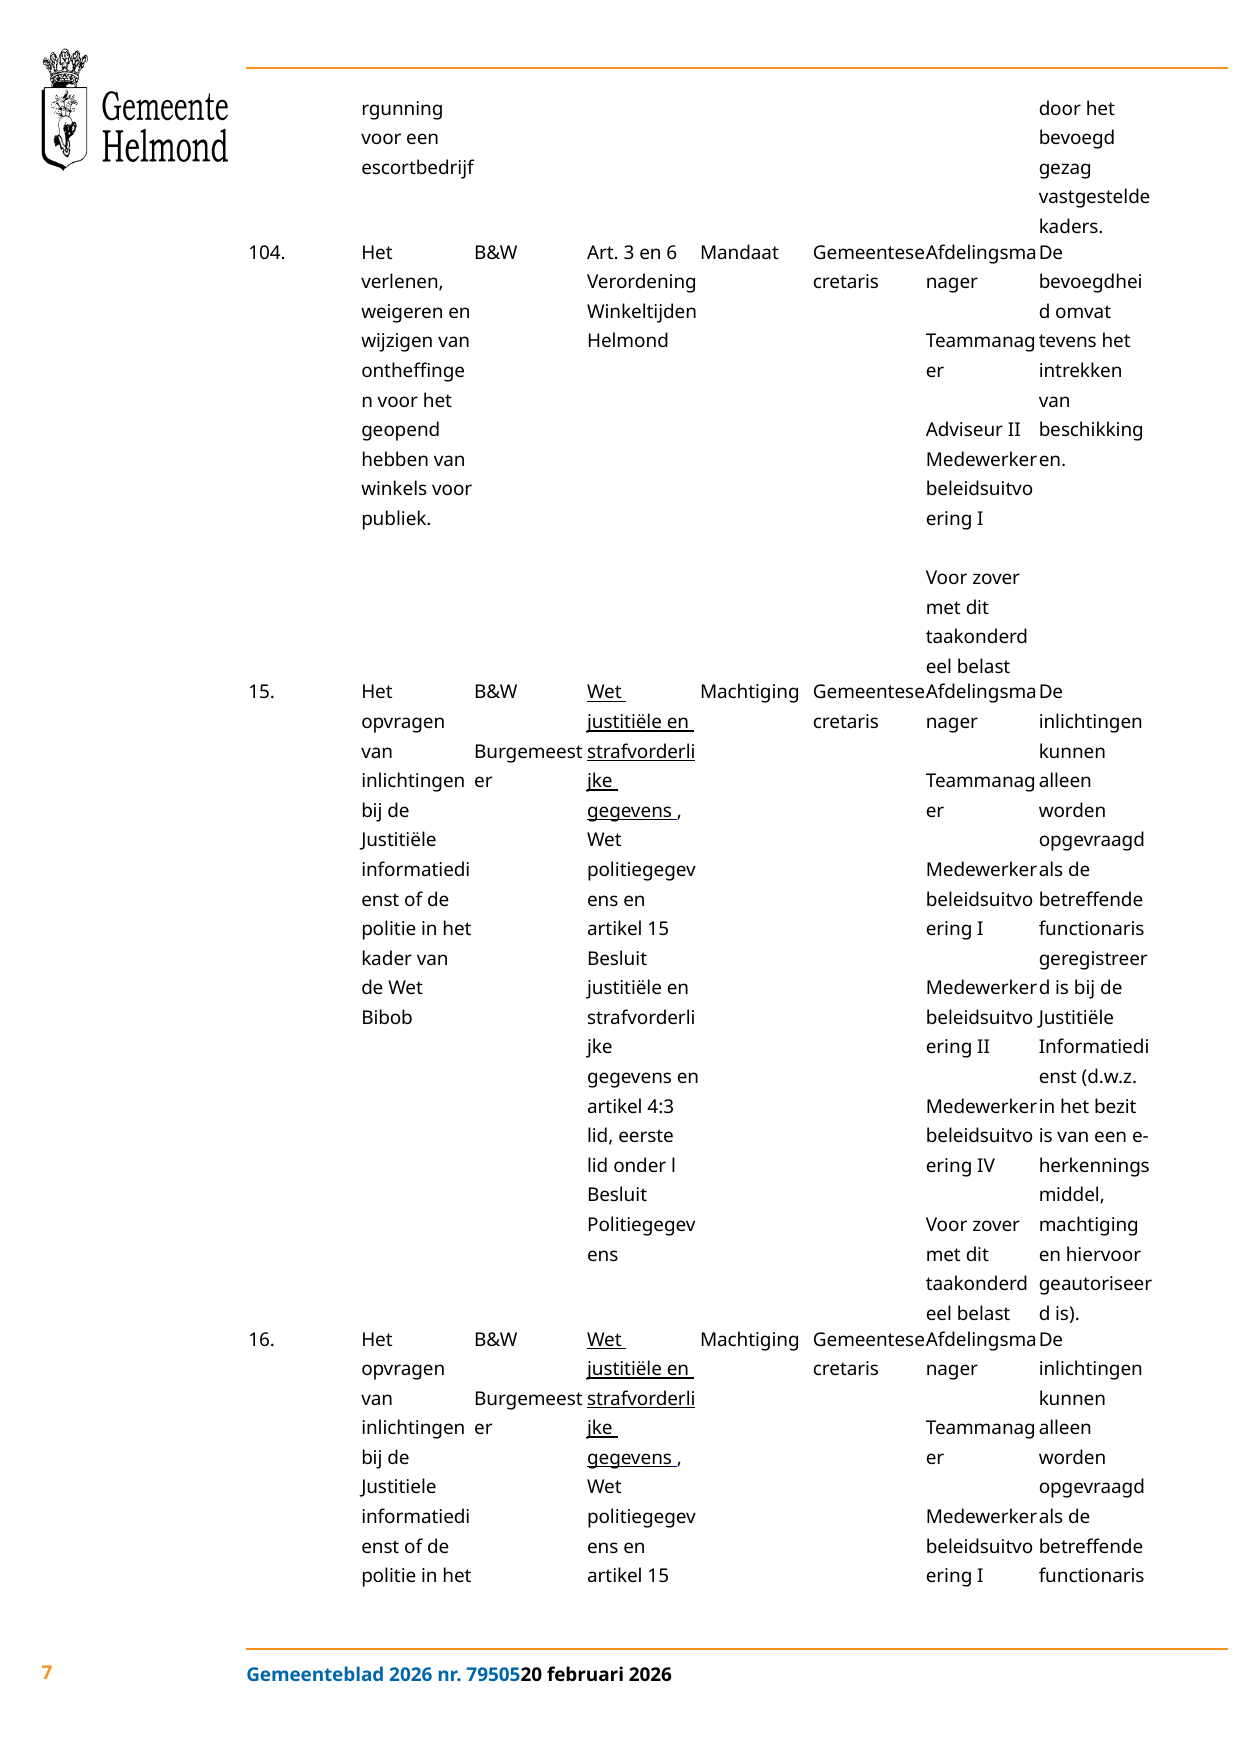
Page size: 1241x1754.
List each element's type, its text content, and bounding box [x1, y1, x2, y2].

table_cell B&W Burgemeester [474, 679, 587, 1326]
table_cell [474, 95, 587, 239]
table_cell Afdelingsmanager Teammanager Medewerker beleidsuitvoering I Medewerker beleidsuitvoering II Medewerker beleidsuitvoering IV Voor zover met dit taakonderdeel belast [926, 679, 1038, 1326]
table_cell B&W [474, 239, 587, 679]
table_cell rgunning voor een escortbedrijf [361, 95, 474, 239]
table_cell De bevoegdheid omvat tevens het intrekken van beschikkingen. [1039, 239, 1152, 679]
table_cell [700, 95, 813, 239]
table_cell De inlichtingen kunnen alleen worden opgevraagd als de betreffende functionaris [1039, 1326, 1152, 1588]
table_cell door het bevoegd gezag vastgestelde kaders. [1039, 95, 1152, 239]
table_cell [587, 95, 700, 239]
table_cell Afdelingsmanager Teammanager Adviseur II Medewerker beleidsuitvoering I Voor zover met dit taakonderdeel belast [926, 239, 1038, 679]
table_cell Mandaat [700, 239, 813, 679]
table_cell Wet justitiële en strafvorderlijke gegevens , Wet politiegegevens en artikel 15 [587, 1326, 700, 1588]
table_cell 104. [248, 239, 361, 679]
table_cell Gemeentesecretaris [813, 239, 926, 679]
table_cell Machtiging [700, 1326, 813, 1588]
table_cell B&W Burgemeester [474, 1326, 587, 1588]
table_cell Het opvragen van inlichtingen bij de Justitiele informatiedienst of de politie in het [361, 1326, 474, 1588]
table_cell Wet justitiële en strafvorderlijke gegevens , Wet politiegegevens en artikel 15 Besluit justitiële en strafvorderlijke gegevens en artikel 4:3 lid, eerste lid onder l Besluit Politiegegevens [587, 679, 700, 1326]
table_cell Art. 3 en 6 Verordening Winkeltijden Helmond [587, 239, 700, 679]
picture [41, 47, 231, 172]
table_cell De inlichtingen kunnen alleen worden opgevraagd als de betreffende functionaris geregistreerd is bij de Justitiële Informatiedienst (d.w.z. in het bezit is van een e-herkenningsmiddel, machtiging en hiervoor geautoriseerd is). [1039, 679, 1152, 1326]
table_cell Gemeentesecretaris [813, 1326, 926, 1588]
table_cell Het opvragen van inlichtingen bij de Justitiële informatiedienst of de politie in het kader van de Wet Bibob [361, 679, 474, 1326]
table_cell [926, 95, 1038, 239]
table_cell Het verlenen, weigeren en wijzigen van ontheffingen voor het geopend hebben van winkels voor publiek. [361, 239, 474, 679]
table_cell [248, 95, 361, 239]
table_cell Afdelingsmanager Teammanager Medewerker beleidsuitvoering I [926, 1326, 1038, 1588]
table_cell [813, 95, 926, 239]
table_cell Gemeentesecretaris [813, 679, 926, 1326]
table_cell 16. [248, 1326, 361, 1588]
table_cell 15. [248, 679, 361, 1326]
table_cell Machtiging [700, 679, 813, 1326]
